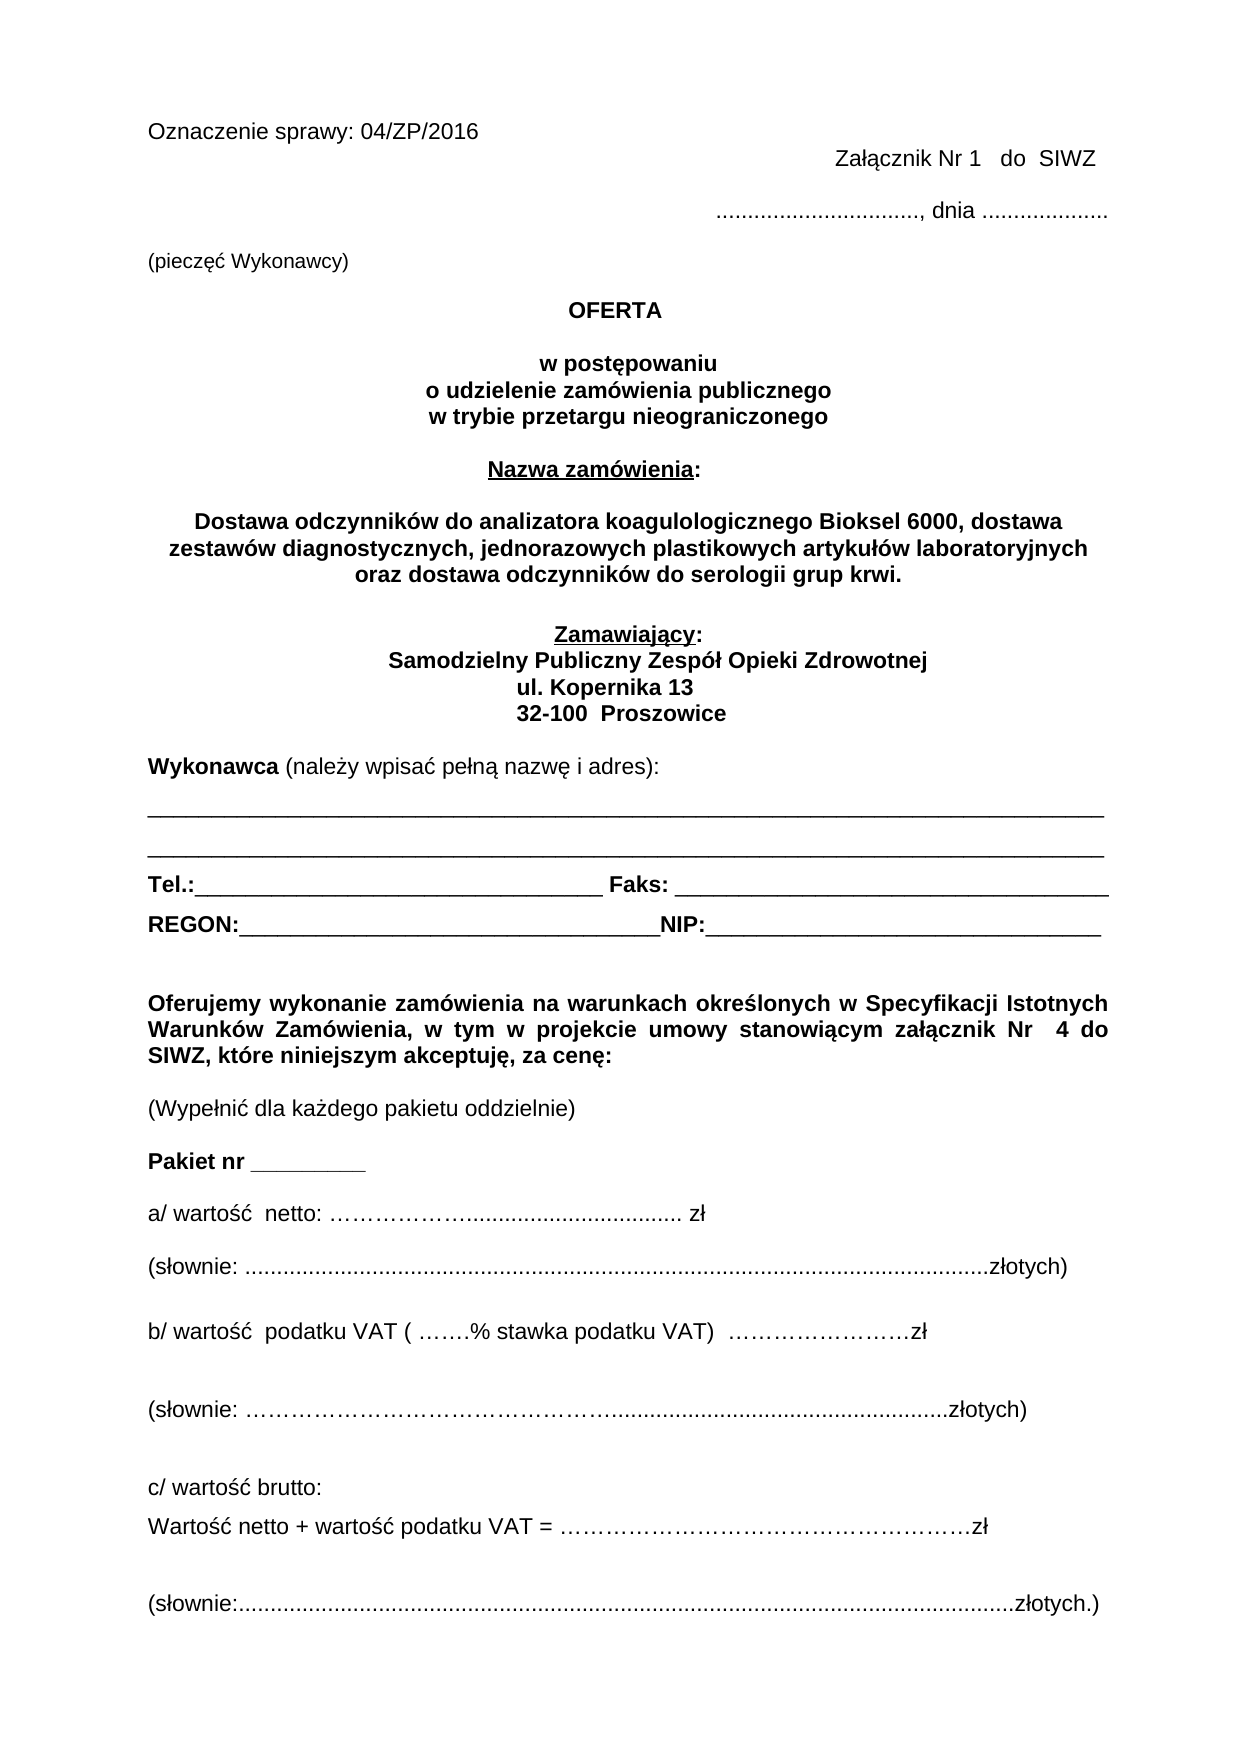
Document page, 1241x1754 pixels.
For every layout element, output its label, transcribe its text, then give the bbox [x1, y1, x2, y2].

text a/ wartość netto: ……………….................................. zł [148, 1200, 1109, 1227]
text (Wypełnić dla każdego pakietu oddzielnie) [148, 1095, 1109, 1121]
text w postępowaniu [148, 350, 1109, 377]
text (słownie: .....................................................................................................................złotych) [148, 1253, 1109, 1279]
text (słownie:..........................................................................................................................złotych.) [148, 1590, 1109, 1617]
text ................................, dnia .................... [148, 197, 1109, 223]
text Oznaczenie sprawy: 04/ZP/2016 [148, 118, 1109, 144]
text (pieczęć Wykonawcy) [148, 248, 1109, 272]
text Nazwa zamówienia: [443, 456, 1109, 482]
text ______________________________________________________________________________________________________________________________________________________ [148, 792, 1109, 858]
text ul. Kopernika 13 [443, 674, 1109, 700]
text REGON:_________________________________NIP:_______________________________ [148, 911, 1109, 937]
text OFERTA [148, 297, 1109, 324]
text (słownie: ………………………………………….....................................................złotych) [148, 1396, 1109, 1422]
text Załącznik Nr 1 do SIWZ [148, 144, 1109, 171]
text Oferujemy wykonanie zamówienia na warunkach określonych w Specyfikacji Istotnych Warunków Zamówienia, w tym w projekcie umowy stanowiącym załącznik Nr 4 do SIWZ, które niniejszym akceptuję, za cenę: [148, 989, 1109, 1069]
text Samodzielny Publiczny Zespół Opieki Zdrowotnej [369, 647, 1109, 674]
text b/ wartość podatku VAT ( …….% stawka podatku VAT) ……………………zł [148, 1318, 1109, 1345]
text o udzielenie zamówienia publicznego [148, 377, 1109, 403]
text Pakiet nr _________ [148, 1148, 1109, 1174]
text w trybie przetargu nieograniczonego [148, 403, 1109, 429]
text c/ wartość brutto: [148, 1474, 1109, 1500]
text 32-100 Proszowice [443, 700, 1109, 726]
text Tel.:________________________________ Faks: __________________________________ [148, 871, 1109, 897]
text Wartość netto + wartość podatku VAT = ………………………………………………zł [148, 1513, 1109, 1539]
text Zamawiający: [148, 621, 1109, 647]
text Wykonawca (należy wpisać pełną nazwę i adres): [148, 753, 1109, 779]
text Dostawa odczynników do analizatora koagulologicznego Bioksel 6000, dostawa zestawów diagnostycznych, jednorazowych plastikowych artykułów laboratoryjnych oraz dostawa odczynników do serologii grup krwi. [148, 508, 1109, 587]
